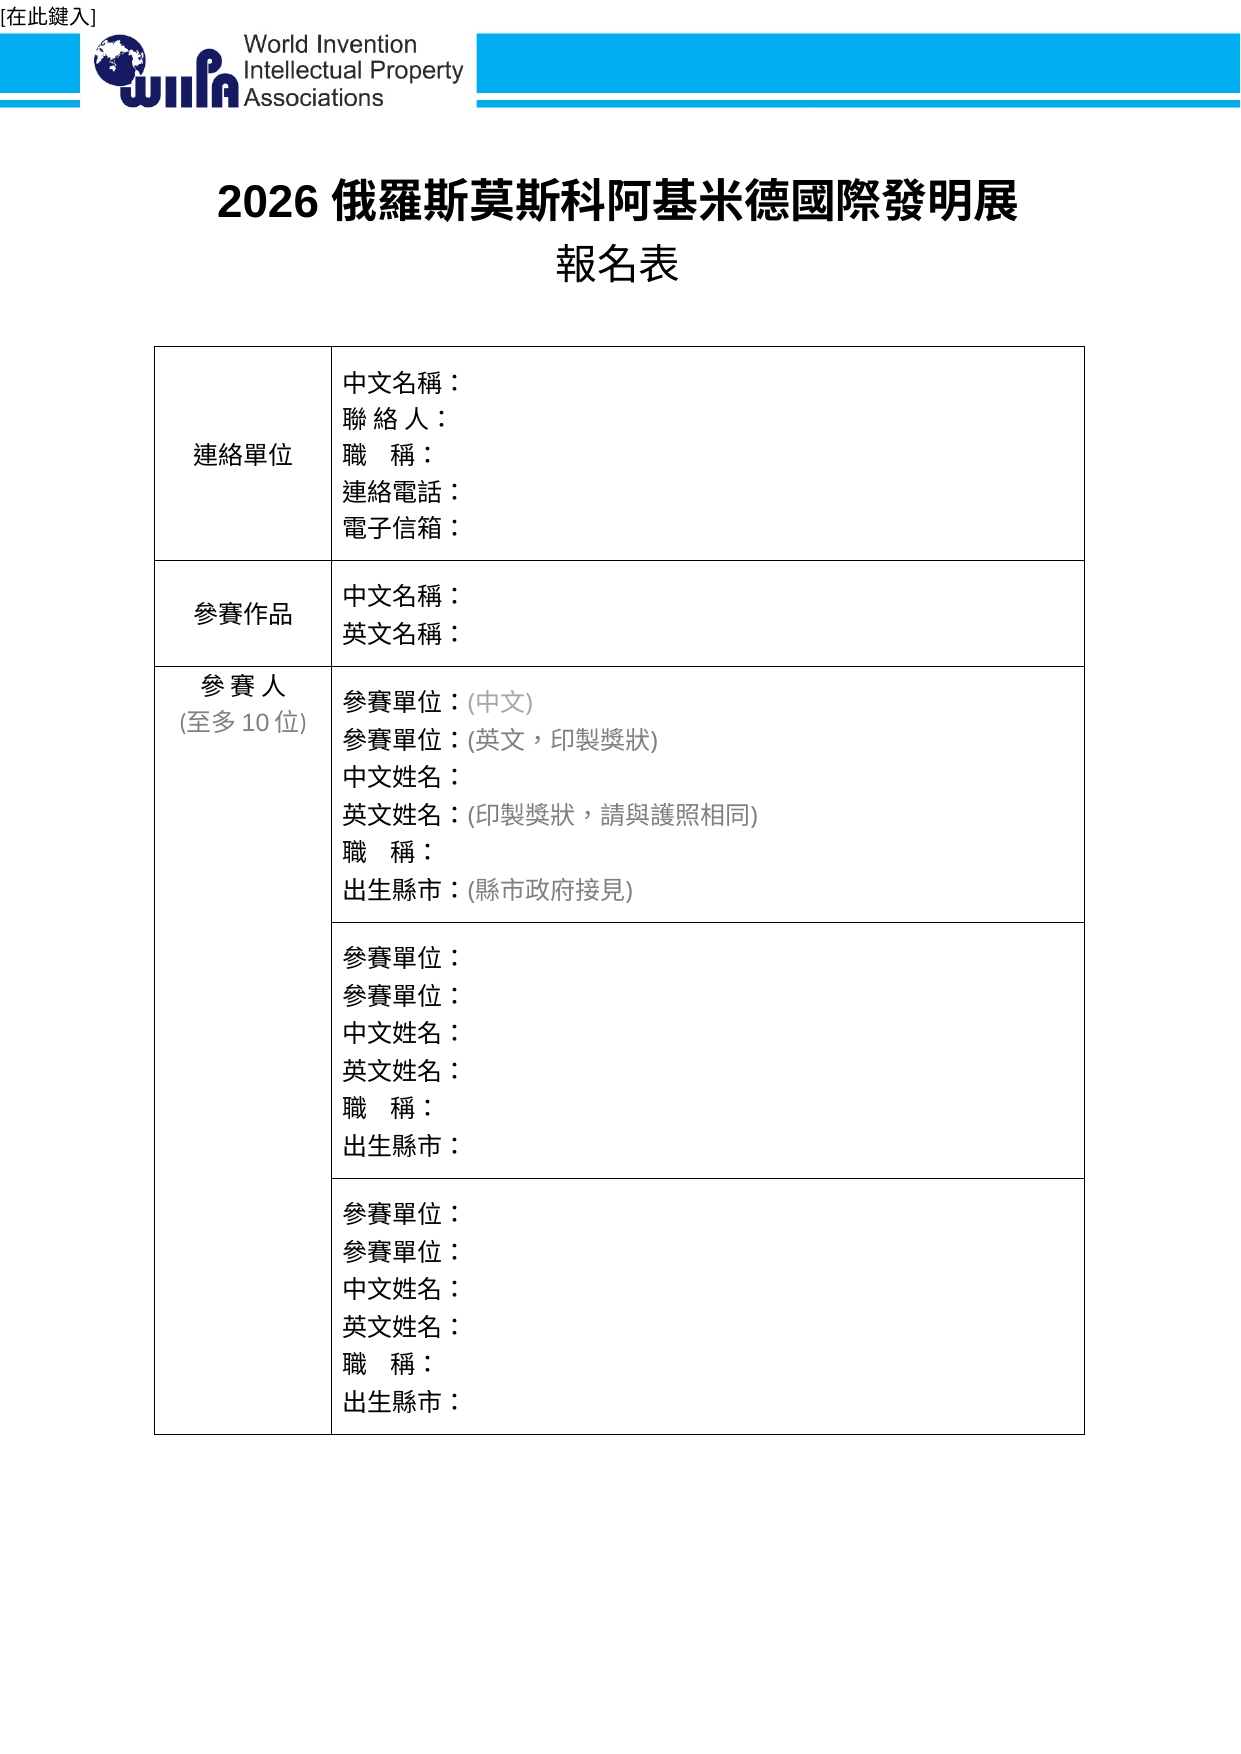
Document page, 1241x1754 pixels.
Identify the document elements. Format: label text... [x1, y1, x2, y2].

table_cell 參賽單位： 參賽單位： 中文姓名： 英文姓名： 職 稱： 出生縣市： [332, 1179, 1084, 1434]
table_header 中文名稱： 聯 絡 人： 職 稱： 連絡電話： 電子信箱： [332, 347, 1084, 559]
table_header 連絡單位 [155, 347, 331, 559]
table_cell 中文名稱： 英文名稱： [332, 561, 1084, 666]
table_cell 參賽單位： 參賽單位： 中文姓名： 英文姓名： 職 稱： 出生縣市： [332, 923, 1084, 1178]
table_cell 參 賽 人 (至多10位) [155, 667, 331, 1434]
table_cell 參賽單位：(中文) 參賽單位：(英文，印製獎狀) 中文姓名： 英文姓名：(印製獎狀，請與護照相同) 職 稱： 出生縣市：(縣市政府接見) [332, 667, 1084, 922]
table_cell 參賽作品 [155, 561, 331, 666]
